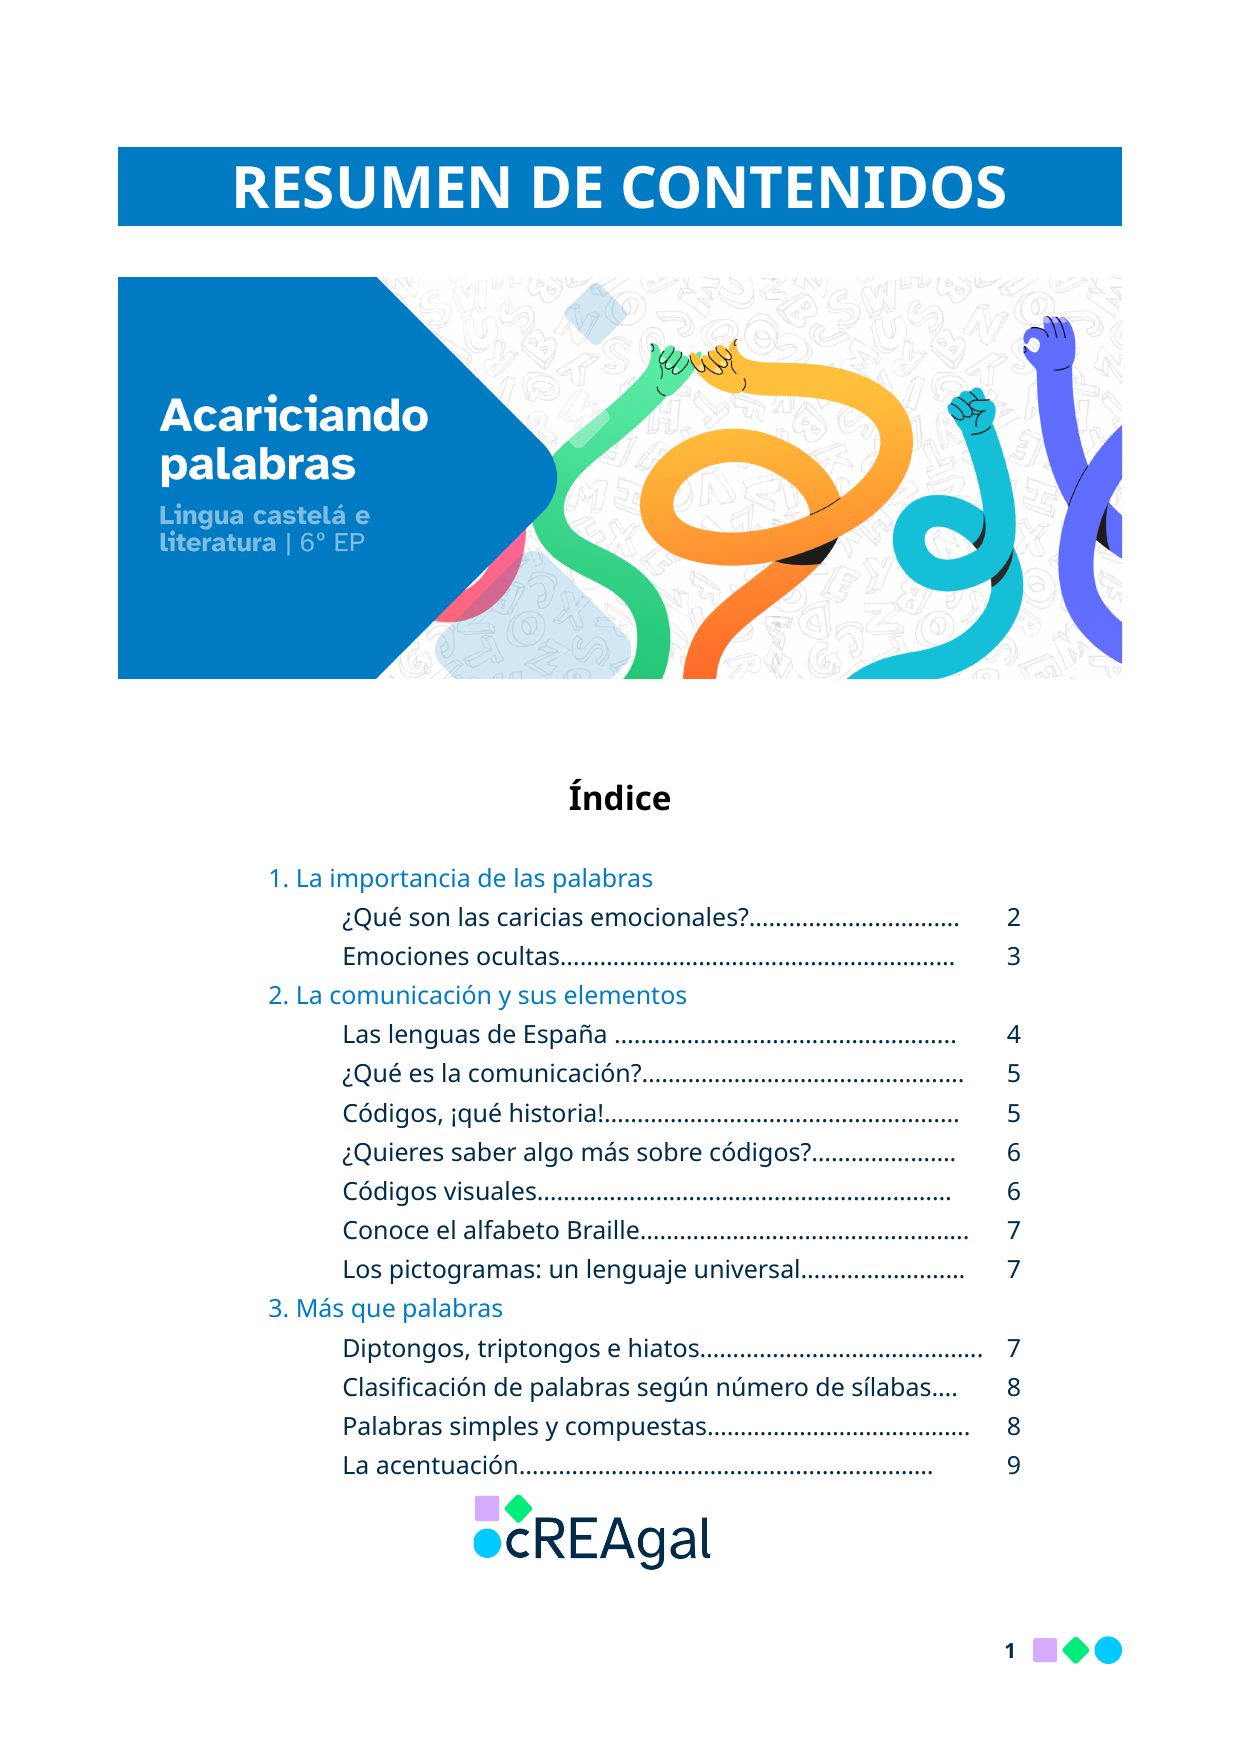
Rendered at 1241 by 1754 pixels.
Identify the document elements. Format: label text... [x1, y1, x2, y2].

subtitle RESUMEN DE CONTENIDOS [118, 147, 1122, 226]
text Diptongos, triptongos e hiatos………………..………………….. 7 [268, 1330, 1122, 1364]
text 3. Más que palabras [268, 1291, 1122, 1325]
text Códigos, ¡qué historia!……………………………………………… 5 [268, 1095, 1122, 1129]
text ¿Quieres saber algo más sobre códigos?…………………. 6 [268, 1134, 1122, 1168]
text La acentuación……………………………………………………… 9 [268, 1448, 1122, 1482]
text Palabras simples y compuestas…………………………………. 8 [268, 1408, 1122, 1443]
text Clasificación de palabras según número de sílabas…. 8 [268, 1369, 1122, 1403]
picture [118, 277, 1123, 679]
text 2. La comunicación y sus elementos [268, 978, 1122, 1012]
text Códigos visuales……………………………………………………… 6 [268, 1173, 1122, 1208]
text 1. La importancia de las palabras [268, 860, 1122, 894]
text Emociones ocultas…………………………………………………… 3 [268, 938, 1122, 973]
text Las lenguas de España ….………………………………………... 4 [268, 1017, 1122, 1051]
text Los pictogramas: un lenguaje universal………………….… 7 [268, 1252, 1122, 1286]
text ¿Qué son las caricias emocionales?……………….…………. 2 [268, 899, 1122, 933]
picture [473, 1495, 711, 1570]
text ¿Qué es la comunicación?…………………………………………. 5 [268, 1056, 1122, 1090]
subtitle Índice [118, 775, 1122, 821]
text Conoce el alfabeto Braille………………………………………….. 7 [268, 1213, 1122, 1247]
